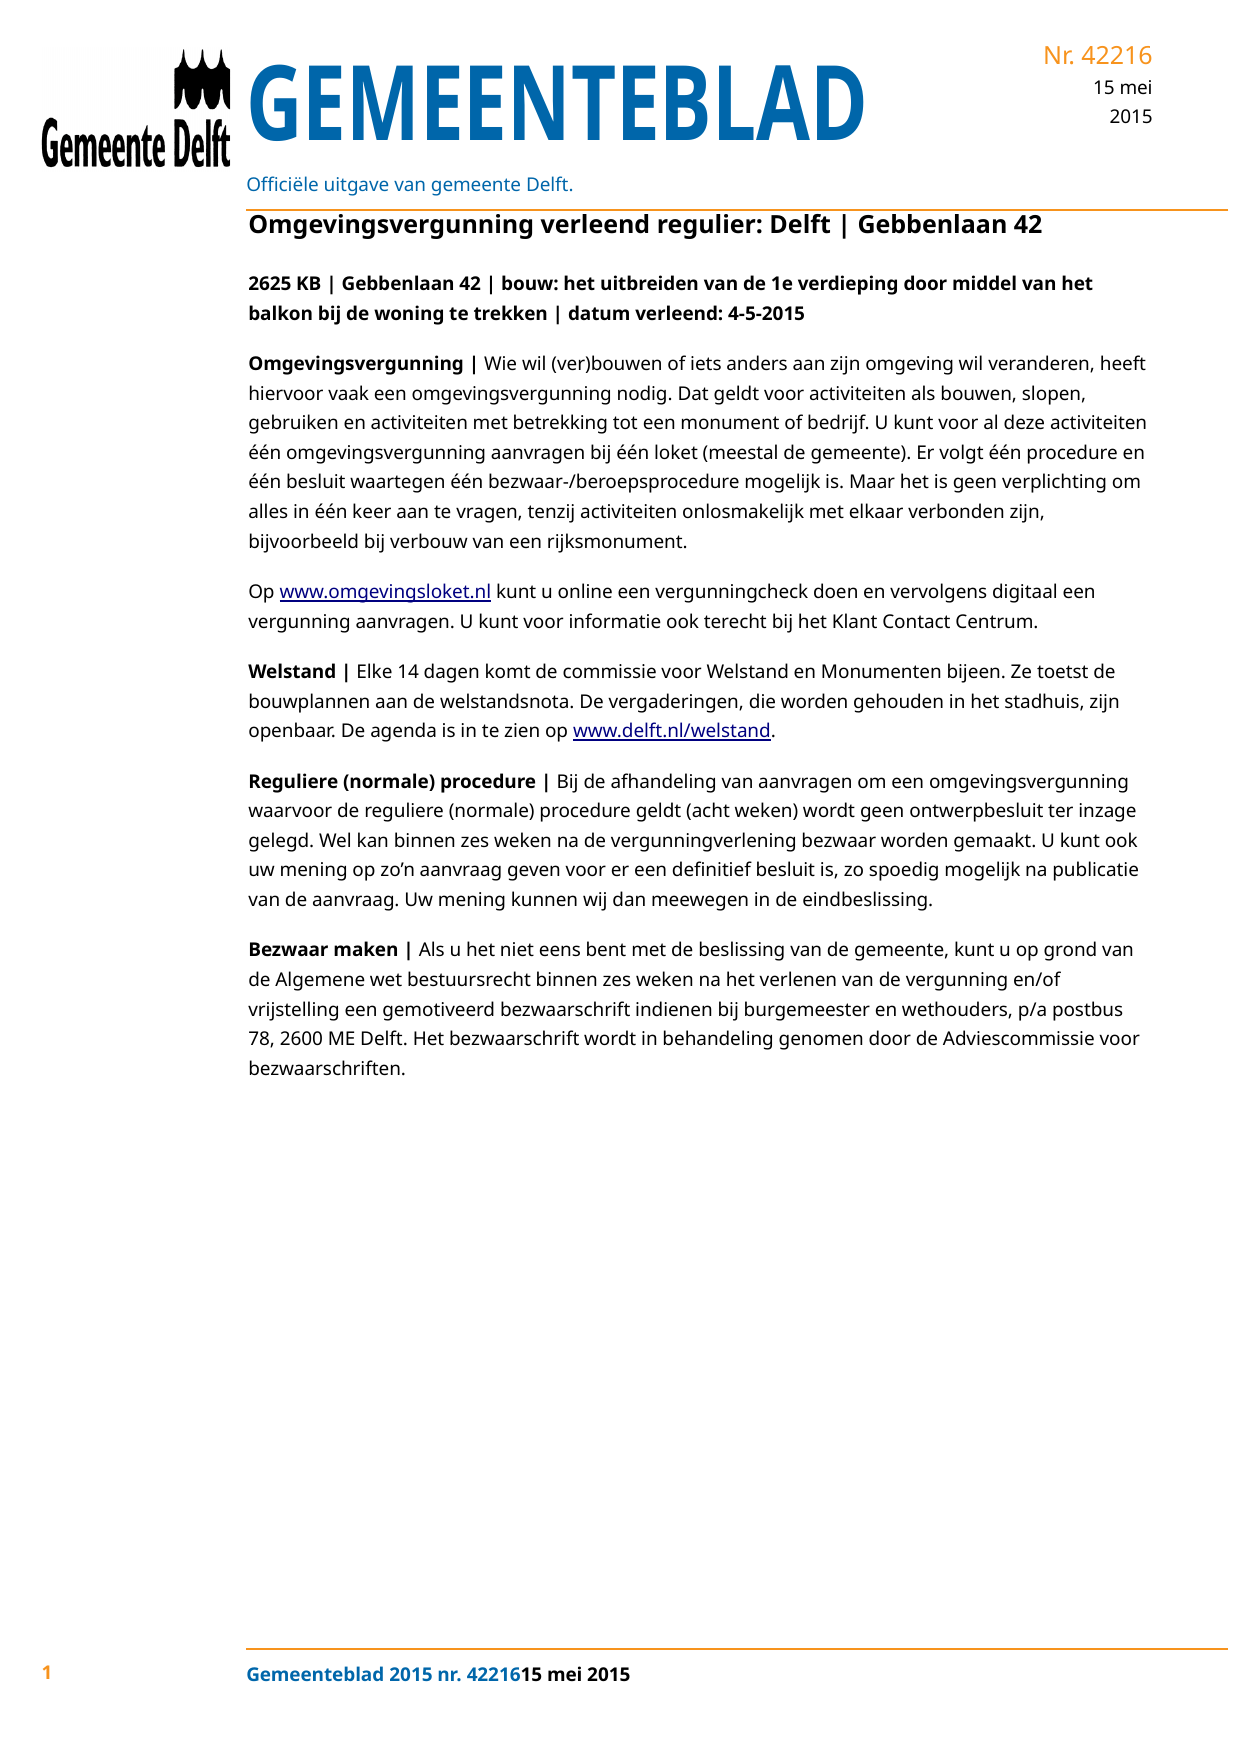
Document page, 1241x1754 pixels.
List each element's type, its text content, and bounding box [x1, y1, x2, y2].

text Reguliere (normale) procedure | Bij de afhandeling van aanvragen om een omgevingsvergunning waarvoor de reguliere (normale) procedure geldt (acht weken) wordt geen ontwerpbesluit ter inzage gelegd. Wel kan binnen zes weken na de vergunningverlening bezwaar worden gemaakt. U kunt ook uw mening op zo’n aanvraag geven voor er een definitief besluit is, zo spoedig mogelijk na publicatie van de aanvraag. Uw mening kunnen wij dan meewegen in de eindbeslissing. [248, 768, 1152, 912]
text Omgevingsvergunning verleend regulier: Delft | Gebbenlaan 42 [248, 211, 1152, 241]
text Omgevingsvergunning | Wie wil (ver)bouwen of iets anders aan zijn omgeving wil veranderen, heeft hiervoor vaak een omgevingsvergunning nodig. Dat geldt voor activiteiten als bouwen, slopen, gebruiken en activiteiten met betrekking tot een monument of bedrijf. U kunt voor al deze activiteiten één omgevingsvergunning aanvragen bij één loket (meestal de gemeente). Er volgt één procedure en één besluit waartegen één bezwaar-/beroepsprocedure mogelijk is. Maar het is geen verplichting om alles in één keer aan te vragen, tenzij activiteiten onlosmakelijk met elkaar verbonden zijn, bijvoorbeeld bij verbouw van een rijksmonument. [248, 350, 1152, 553]
text Op www.omgevingsloket.nl kunt u online een vergunningcheck doen en vervolgens digitaal een vergunning aanvragen. U kunt voor informatie ook terecht bij het Klant Contact Centrum. [248, 578, 1152, 633]
text Bezwaar maken | Als u het niet eens bent met de beslissing van de gemeente, kunt u op grond van de Algemene wet bestuursrecht binnen zes weken na het verlenen van de vergunning en/of vrijstelling een gemotiveerd bezwaarschrift indienen bij burgemeester en wethouders, p/a postbus 78, 2600 ME Delft. Het bezwaarschrift wordt in behandeling genomen door de Adviescommissie voor bezwaarschriften. [248, 937, 1152, 1081]
text 2625 KB | Gebbenlaan 42 | bouw: het uitbreiden van de 1e verdieping door middel van het balkon bij de woning te trekken | datum verleend: 4-5-2015 [248, 270, 1152, 326]
text Welstand | Elke 14 dagen komt de commissie voor Welstand en Monumenten bijeen. Ze toetst de bouwplannen aan de welstandsnota. De vergaderingen, die worden gehouden in het stadhuis, zijn openbaar. De agenda is in te zien op www.delft.nl/welstand. [248, 658, 1152, 743]
picture [41, 47, 231, 172]
